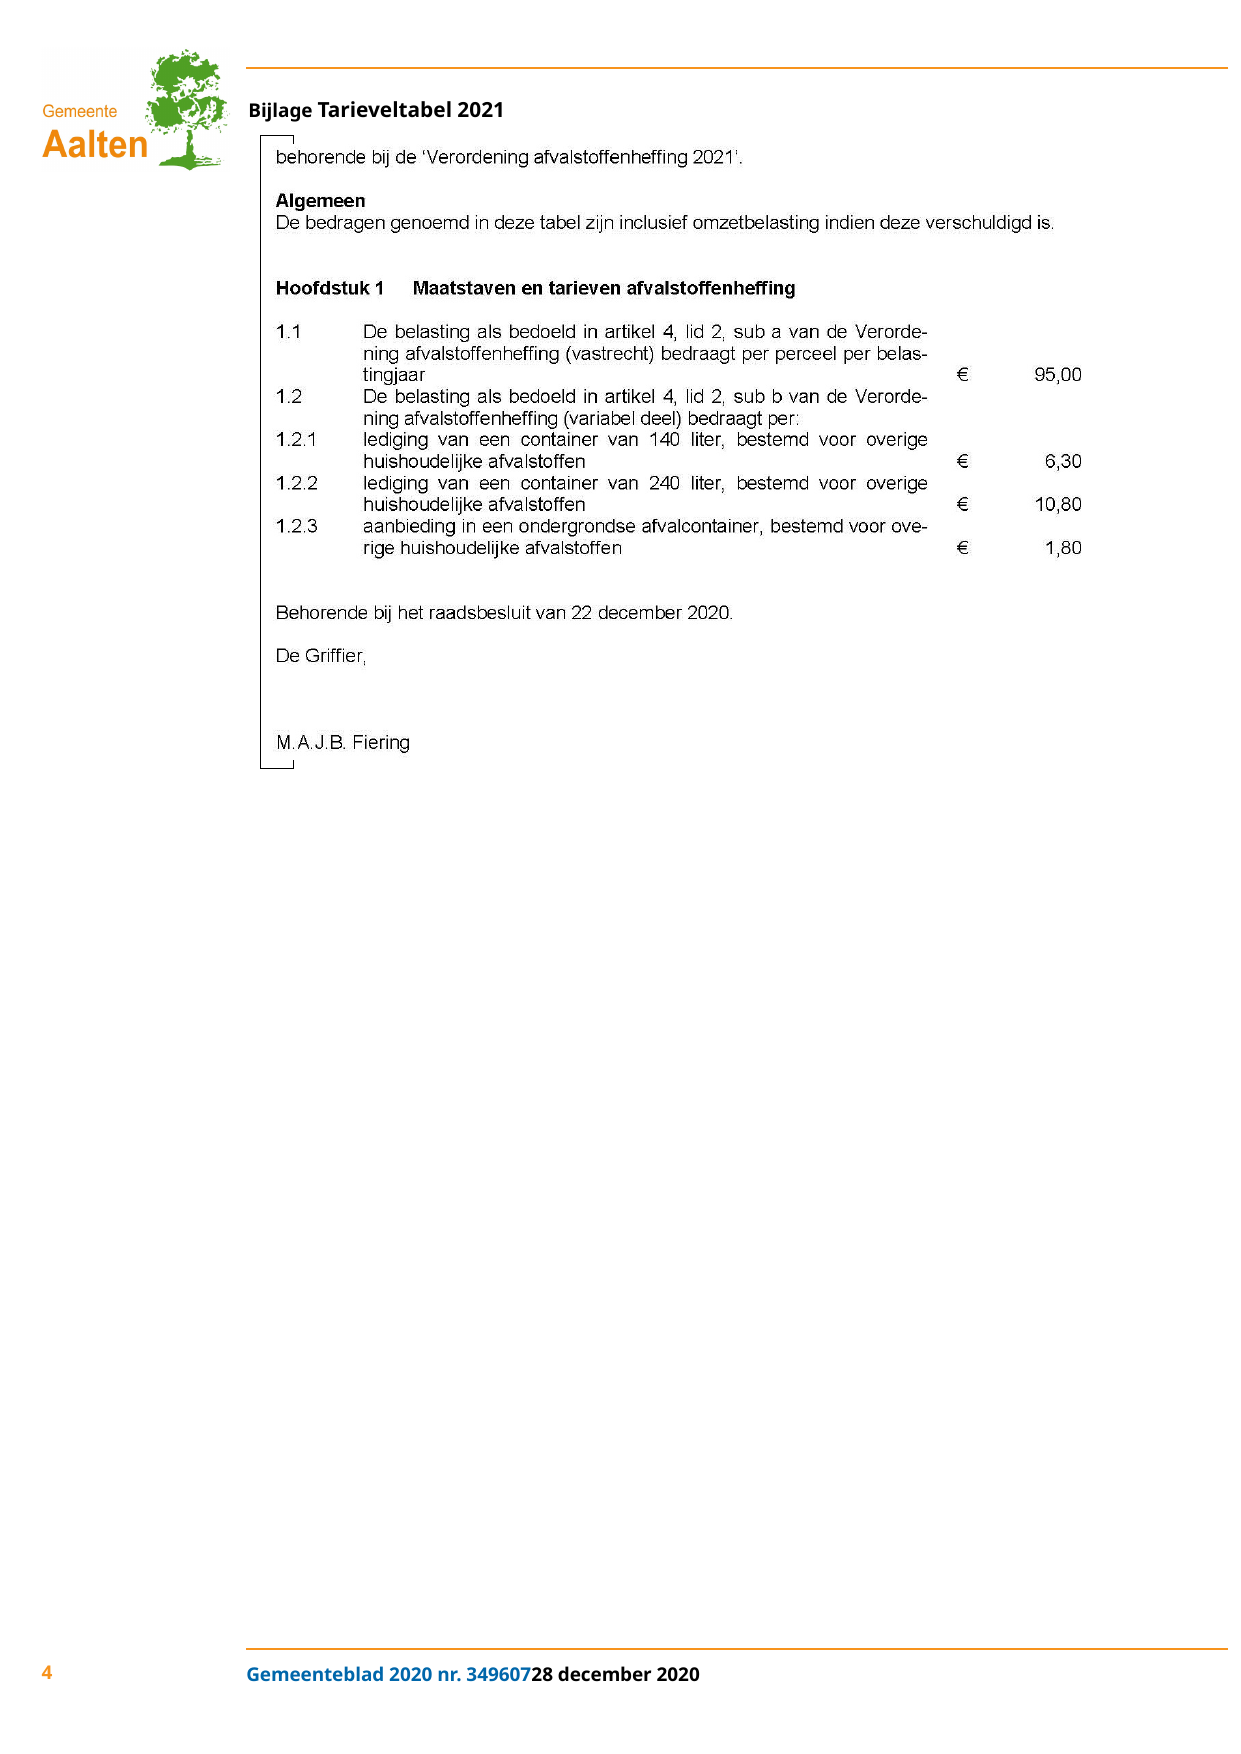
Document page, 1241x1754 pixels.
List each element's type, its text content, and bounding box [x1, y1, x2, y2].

picture [268, 144, 1096, 760]
text Bijlage Tarieveltabel 2021 [248, 95, 1152, 123]
picture [41, 47, 231, 172]
